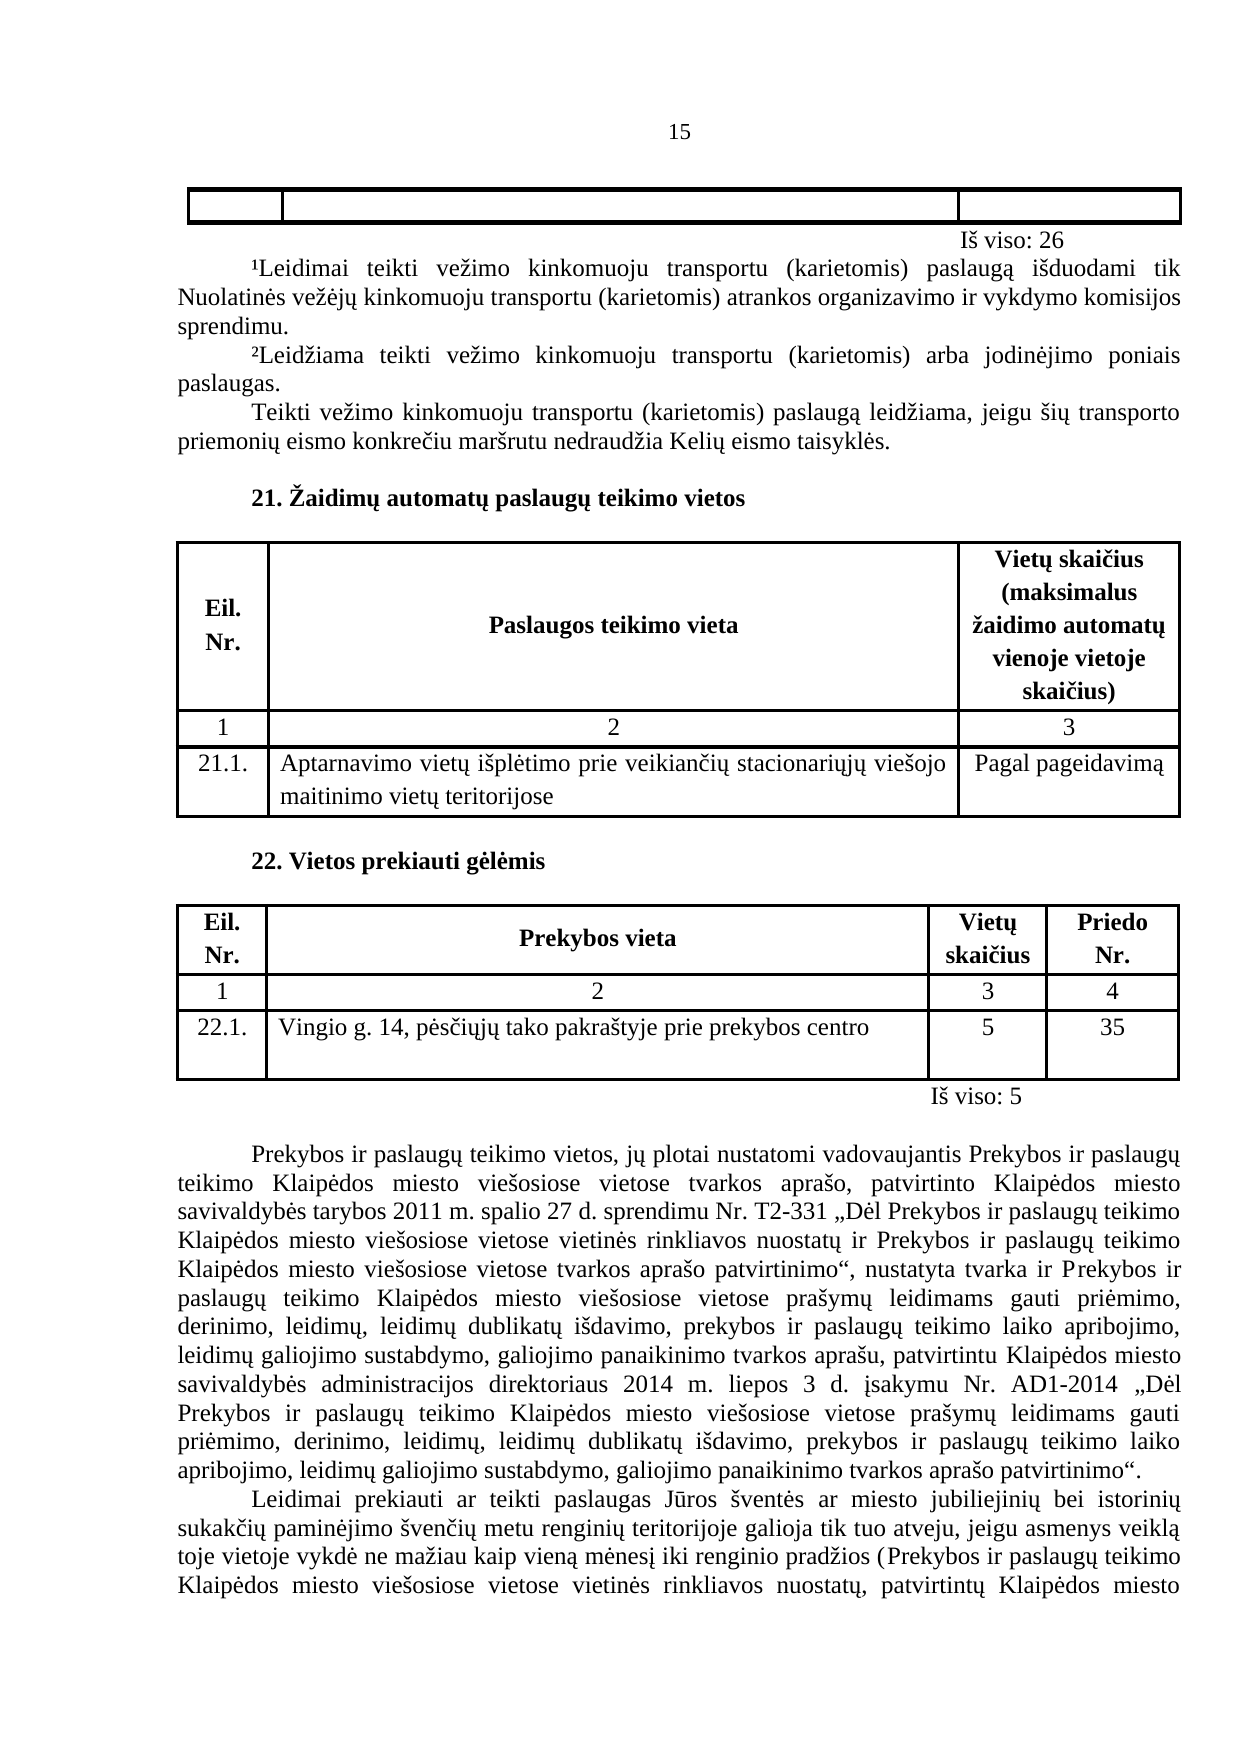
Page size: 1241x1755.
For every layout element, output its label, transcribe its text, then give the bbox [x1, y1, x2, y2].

table_header Eil. Nr. [179, 544, 267, 709]
table_cell [268, 1045, 927, 1078]
table_cell 3 [930, 976, 1045, 1009]
table_cell 2 [270, 712, 957, 745]
table_cell Vingio g. 14, pėsčiųjų tako pakraštyje prie prekybos centro [268, 1012, 927, 1045]
table_cell Pagal pageidavimą [960, 749, 1178, 814]
text 21. Žaidimų automatų paslaugų teikimo vietos [177, 483, 1181, 512]
table_cell [284, 192, 957, 220]
table_header Prekybos vieta [268, 907, 927, 973]
table_cell 22.1. [179, 1012, 265, 1045]
text Iš viso: 26 [177, 225, 1181, 253]
table_cell Aptarnavimo vietų išplėtimo prie veikiančių stacionariųjų viešojo maitinimo vietų teritorijose [270, 749, 957, 814]
table_header Priedo Nr. [1048, 907, 1177, 973]
text Prekybos ir paslaugų teikimo vietos, jų plotai nustatomi vadovaujantis Prekybos ir paslaugų teikimo Klaipėdos miesto viešosiose vietose tvarkos aprašo, patvirtinto Klaipėdos miesto savivaldybės tarybos 2011 m. spalio 27 d. sprendimu Nr. T2-331 „Dėl Prekybos ir paslaugų teikimo Klaipėdos miesto viešosiose vietose vietinės rinkliavos nuostatų ir Prekybos ir paslaugų teikimo Klaipėdos miesto viešosiose vietose tvarkos aprašo patvirtinimo“, nustatyta tvarka ir Prekybos ir paslaugų teikimo Klaipėdos miesto viešosiose vietose prašymų leidimams gauti priėmimo, derinimo, leidimų, leidimų dublikatų išdavimo, prekybos ir paslaugų teikimo laiko apribojimo, leidimų galiojimo sustabdymo, galiojimo panaikinimo tvarkos aprašu, patvirtintu Klaipėdos miesto savivaldybės administracijos direktoriaus 2014 m. liepos 3 d. įsakymu Nr. AD1-2014 „Dėl Prekybos ir paslaugų teikimo Klaipėdos miesto viešosiose vietose prašymų leidimams gauti priėmimo, derinimo, leidimų, leidimų dublikatų išdavimo, prekybos ir paslaugų teikimo laiko apribojimo, leidimų galiojimo sustabdymo, galiojimo panaikinimo tvarkos aprašo patvirtinimo“. [177, 1139, 1181, 1484]
table_cell 3 [960, 712, 1178, 745]
table_cell 1 [179, 712, 267, 745]
table_cell [1048, 1045, 1177, 1078]
text ¹Leidimai teikti vežimo kinkomuoju transportu (karietomis) paslaugą išduodami tik Nuolatinės vežėjų kinkomuoju transportu (karietomis) atrankos organizavimo ir vykdymo komisijos sprendimu. [177, 253, 1181, 340]
table_header Vietų skaičius [930, 907, 1045, 973]
text 22. Vietos prekiauti gėlėmis [177, 846, 1181, 875]
table_cell [190, 192, 281, 220]
text Leidimai prekiauti ar teikti paslaugas Jūros šventės ar miesto jubiliejinių bei istorinių sukakčių paminėjimo švenčių metu renginių teritorijoje galioja tik tuo atveju, jeigu asmenys veiklą toje vietoje vykdė ne mažiau kaip vieną mėnesį iki renginio pradžios (Prekybos ir paslaugų teikimo Klaipėdos miesto viešosiose vietose vietinės rinkliavos nuostatų, patvirtintų Klaipėdos miesto [177, 1484, 1181, 1599]
table_cell 21.1. [179, 749, 267, 814]
table_cell 35 [1048, 1012, 1177, 1045]
table_header Eil. Nr. [179, 907, 265, 973]
table_cell [179, 1045, 265, 1078]
table_cell [960, 192, 1179, 220]
table_cell 2 [268, 976, 927, 1009]
table_header Vietų skaičius (maksimalus žaidimo automatų vienoje vietoje skaičius) [960, 544, 1178, 709]
table_cell [930, 1045, 1045, 1078]
table_cell 1 [179, 976, 265, 1009]
table_cell 5 [930, 1012, 1045, 1045]
text ²Leidžiama teikti vežimo kinkomuoju transportu (karietomis) arba jodinėjimo poniais paslaugas. [177, 340, 1181, 397]
table_header Paslaugos teikimo vieta [270, 544, 957, 709]
text Iš viso: 5 [177, 1081, 1034, 1110]
table_cell 4 [1048, 976, 1177, 1009]
text Teikti vežimo kinkomuoju transportu (karietomis) paslaugą leidžiama, jeigu šių transporto priemonių eismo konkrečiu maršrutu nedraudžia Kelių eismo taisyklės. [177, 397, 1181, 455]
